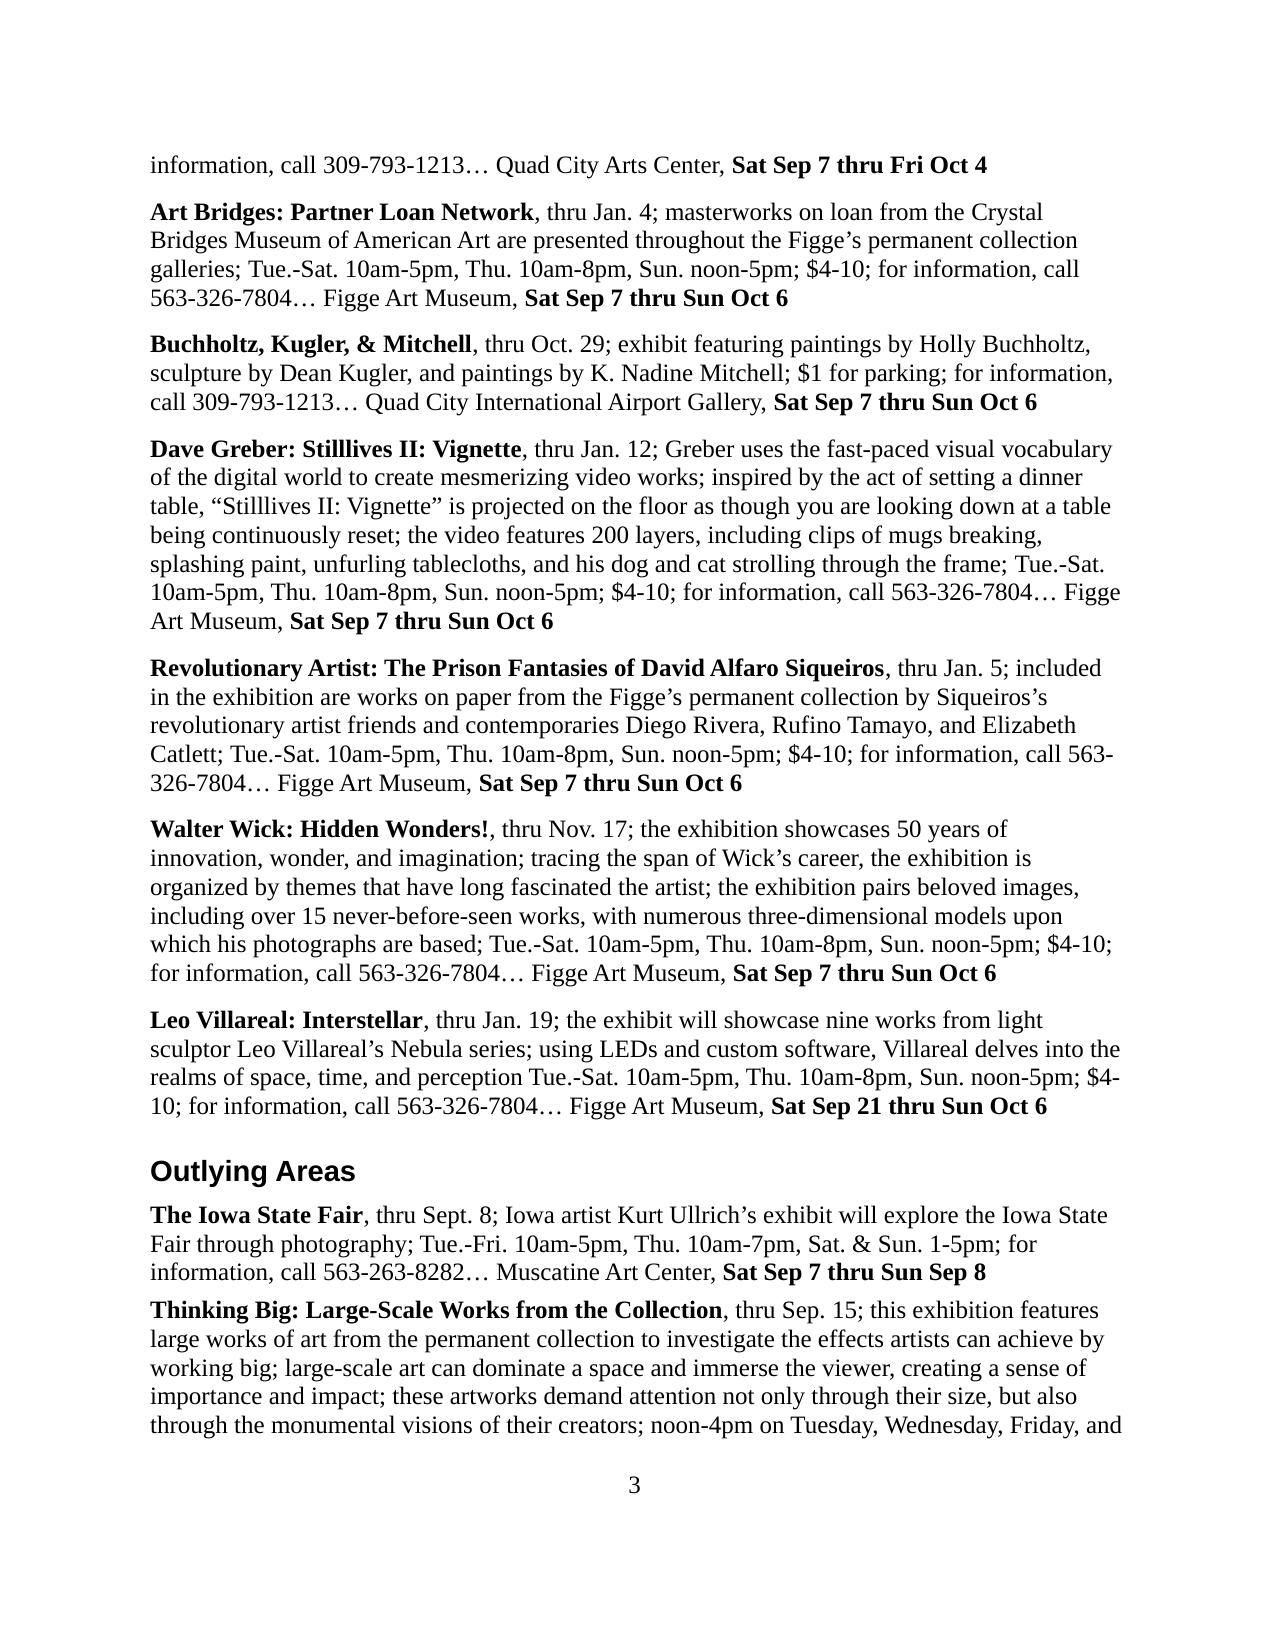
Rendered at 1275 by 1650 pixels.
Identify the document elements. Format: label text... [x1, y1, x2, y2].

text Thinking Big: Large-Scale Works from the Collection, thru Sep. 15; this exhibition features large works of art from the permanent collection to investigate the effects artists can achieve by working big; large-scale art can dominate a space and immerse the viewer, creating a sense of importance and impact; these artworks demand attention not only through their size, but also through the monumental visions of their creators; noon-4pm on Tuesday, Wednesday, Friday, and [150, 1295, 1125, 1439]
text Revolutionary Artist: The Prison Fantasies of David Alfaro Siqueiros, thru Jan. 5; included in the exhibition are works on paper from the Figge’s permanent collection by Siqueiros’s revolutionary artist friends and contemporaries Diego Rivera, Rufino Tamayo, and Elizabeth Catlett; Tue.-Sat. 10am-5pm, Thu. 10am-8pm, Sun. noon-5pm; $4-10; for information, call 563-326-7804… Figge Art Museum, Sat Sep 7 thru Sun Oct 6 [150, 653, 1125, 797]
text Art Bridges: Partner Loan Network, thru Jan. 4; masterworks on loan from the Crystal Bridges Museum of American Art are presented throughout the Figge’s permanent collection galleries; Tue.-Sat. 10am-5pm, Thu. 10am-8pm, Sun. noon-5pm; $4-10; for information, call 563-326-7804… Figge Art Museum, Sat Sep 7 thru Sun Oct 6 [150, 197, 1125, 312]
text The Iowa State Fair, thru Sept. 8; Iowa artist Kurt Ullrich’s exhibit will explore the Iowa State Fair through photography; Tue.-Fri. 10am-5pm, Thu. 10am-7pm, Sat. & Sun. 1-5pm; for information, call 563-263-8282… Muscatine Art Center, Sat Sep 7 thru Sun Sep 8 [150, 1200, 1125, 1286]
text information, call 309-793-1213… Quad City Arts Center, Sat Sep 7 thru Fri Oct 4 [150, 150, 1125, 179]
subtitle Outlying Areas [150, 1154, 1125, 1187]
text Leo Villareal: Interstellar, thru Jan. 19; the exhibit will showcase nine works from light sculptor Leo Villareal’s Nebula series; using LEDs and custom software, Villareal delves into the realms of space, time, and perception Tue.-Sat. 10am-5pm, Thu. 10am-8pm, Sun. noon-5pm; $4-10; for information, call 563-326-7804… Figge Art Museum, Sat Sep 21 thru Sun Oct 6 [150, 1005, 1125, 1120]
text Walter Wick: Hidden Wonders!, thru Nov. 17; the exhibition showcases 50 years of innovation, wonder, and imagination; tracing the span of Wick’s career, the exhibition is organized by themes that have long fascinated the artist; the exhibition pairs beloved images, including over 15 never-before-seen works, with numerous three-dimensional models upon which his photographs are based; Tue.-Sat. 10am-5pm, Thu. 10am-8pm, Sun. noon-5pm; $4-10; for information, call 563-326-7804… Figge Art Museum, Sat Sep 7 thru Sun Oct 6 [150, 814, 1125, 987]
text Dave Greber: Stilllives II: Vignette, thru Jan. 12; Greber uses the fast-paced visual vocabulary of the digital world to create mesmerizing video works; inspired by the act of setting a dinner table, “Stilllives II: Vignette” is projected on the floor as though you are looking down at a table being continuously reset; the video features 200 layers, including clips of mugs breaking, splashing paint, unfurling tablecloths, and his dog and cat strolling through the frame; Tue.-Sat. 10am-5pm, Thu. 10am-8pm, Sun. noon-5pm; $4-10; for information, call 563-326-7804… Figge Art Museum, Sat Sep 7 thru Sun Oct 6 [150, 434, 1125, 635]
text Buchholtz, Kugler, & Mitchell, thru Oct. 29; exhibit featuring paintings by Holly Buchholtz, sculpture by Dean Kugler, and paintings by K. Nadine Mitchell; $1 for parking; for information, call 309-793-1213… Quad City International Airport Gallery, Sat Sep 7 thru Sun Oct 6 [150, 329, 1125, 416]
